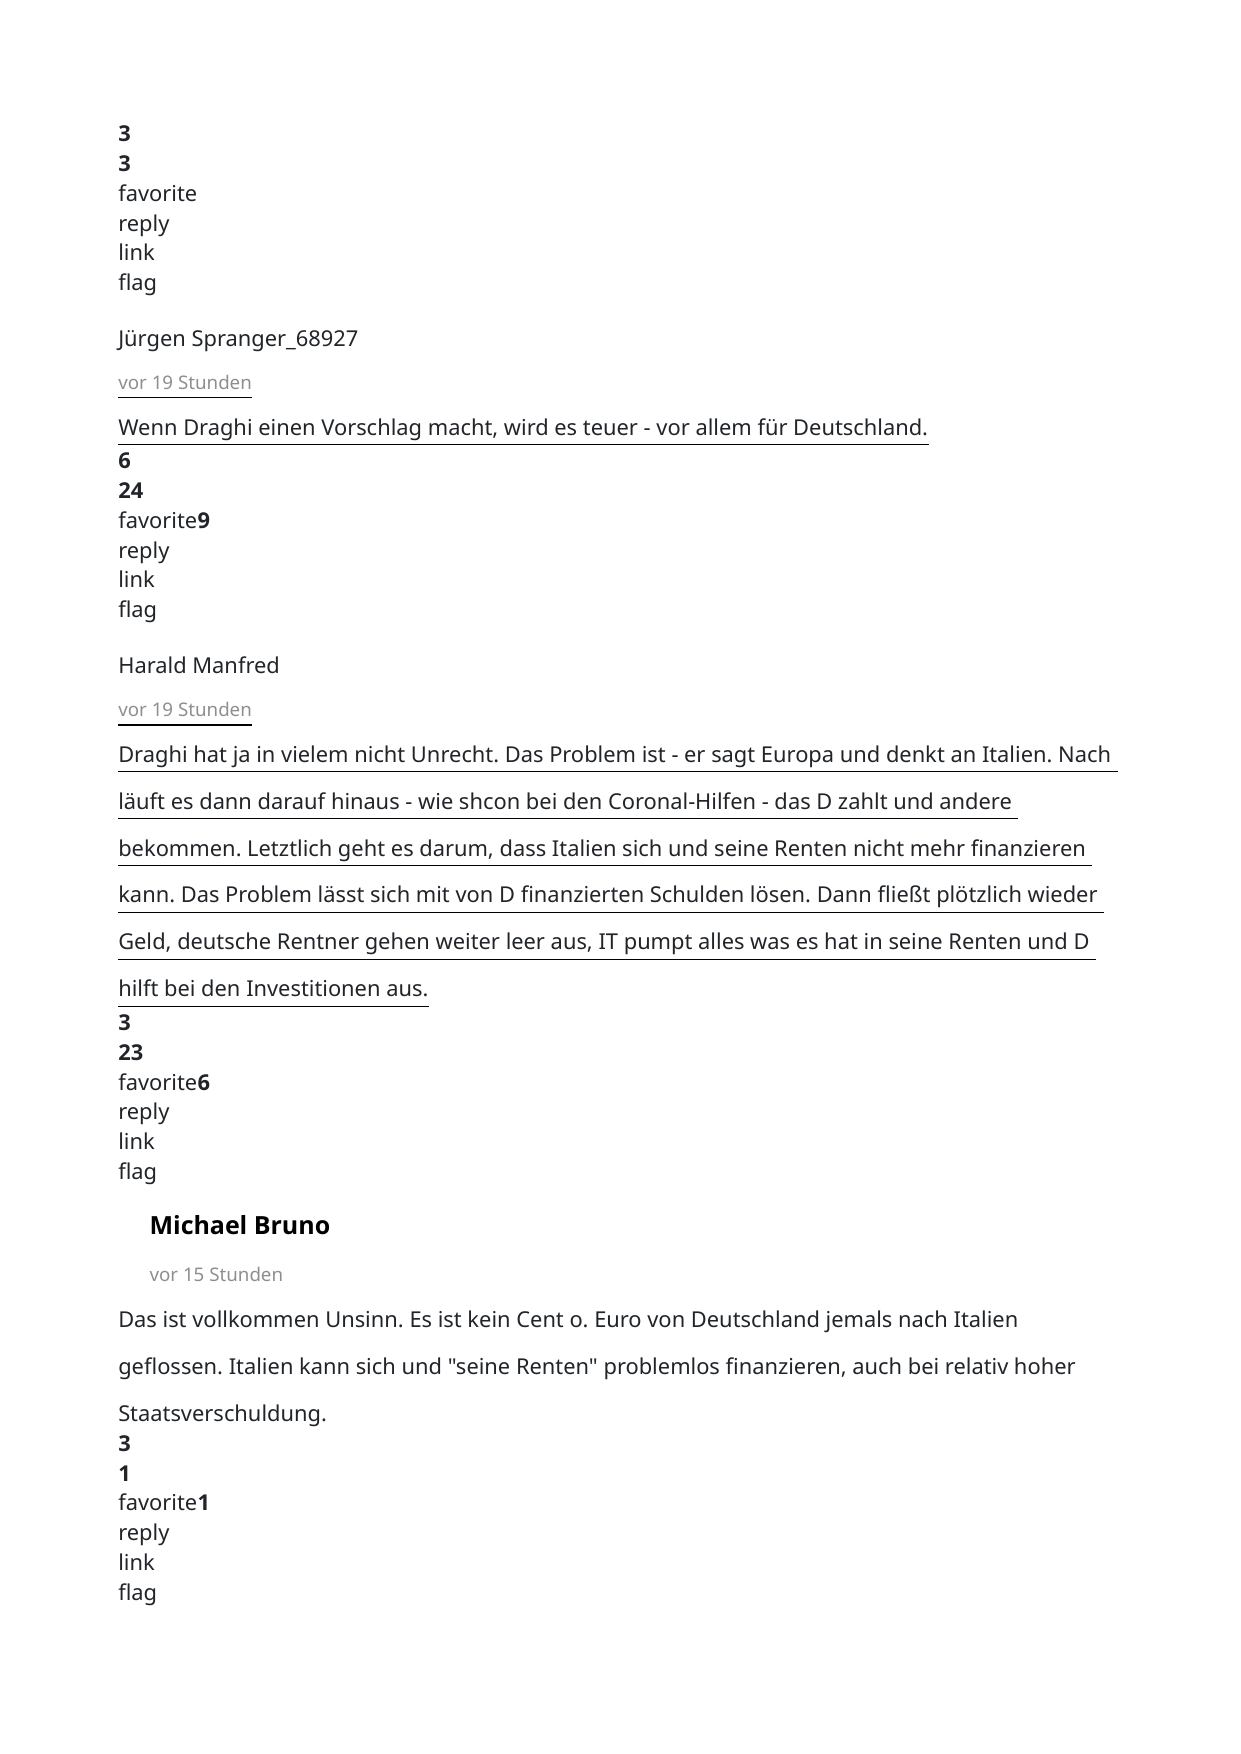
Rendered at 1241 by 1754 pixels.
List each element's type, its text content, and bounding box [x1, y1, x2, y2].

text Draghi hat ja in vielem nicht Unrecht. Das Problem ist - er sagt Europa und denkt an Italien. Nach läuft es dann darauf hinaus - wie shcon bei den Coronal-Hilfen - das D zahlt und andere bekommen. Letztlich geht es darum, dass Italien sich und seine Renten nicht mehr finanzieren kann. Das Problem lässt sich mit von D finanzierten Schulden lösen. Dann fließt plötzlich wieder Geld, deutsche Rentner gehen weiter leer aus, IT pumpt alles was es hat in seine Renten und D hilft bei den Investitionen aus. [118, 726, 1122, 1007]
text favorite9 [118, 505, 1122, 535]
text vor 19 Stunden [118, 696, 1122, 726]
text link [118, 237, 1122, 267]
text flag [118, 1577, 1122, 1607]
text favorite1 [118, 1487, 1122, 1517]
text favorite6 [118, 1066, 1122, 1096]
text vor 19 Stunden [118, 369, 1122, 398]
text link [118, 1547, 1122, 1577]
text reply [118, 207, 1122, 237]
text 3 [118, 1428, 1122, 1458]
text Michael Bruno [149, 1201, 1114, 1242]
text flag [118, 267, 1122, 297]
text 24 [118, 475, 1122, 505]
text 23 [118, 1037, 1122, 1066]
text favorite [118, 178, 1122, 207]
text flag [118, 594, 1122, 624]
text reply [118, 1096, 1122, 1126]
text 3 [118, 148, 1122, 178]
text 3 [118, 1007, 1122, 1037]
text Jürgen Spranger_68927 [118, 312, 1114, 353]
text 6 [118, 445, 1122, 475]
text Das ist vollkommen Unsinn. Es ist kein Cent o. Euro von Deutschland jemals nach Italien geflossen. Italien kann sich und "seine Renten" problemlos finanzieren, auch bei relativ hoher Staatsverschuldung. [118, 1287, 1122, 1428]
text reply [118, 1517, 1122, 1547]
text 3 [118, 118, 1122, 148]
text flag [118, 1156, 1122, 1186]
text link [118, 564, 1122, 594]
text reply [118, 535, 1122, 564]
text 1 [118, 1458, 1122, 1487]
text Harald Manfred [118, 640, 1114, 680]
text vor 15 Stunden [149, 1257, 1122, 1287]
text link [118, 1126, 1122, 1156]
text Wenn Draghi einen Vorschlag macht, wird es teuer - vor allem für Deutschland. [118, 398, 1122, 445]
